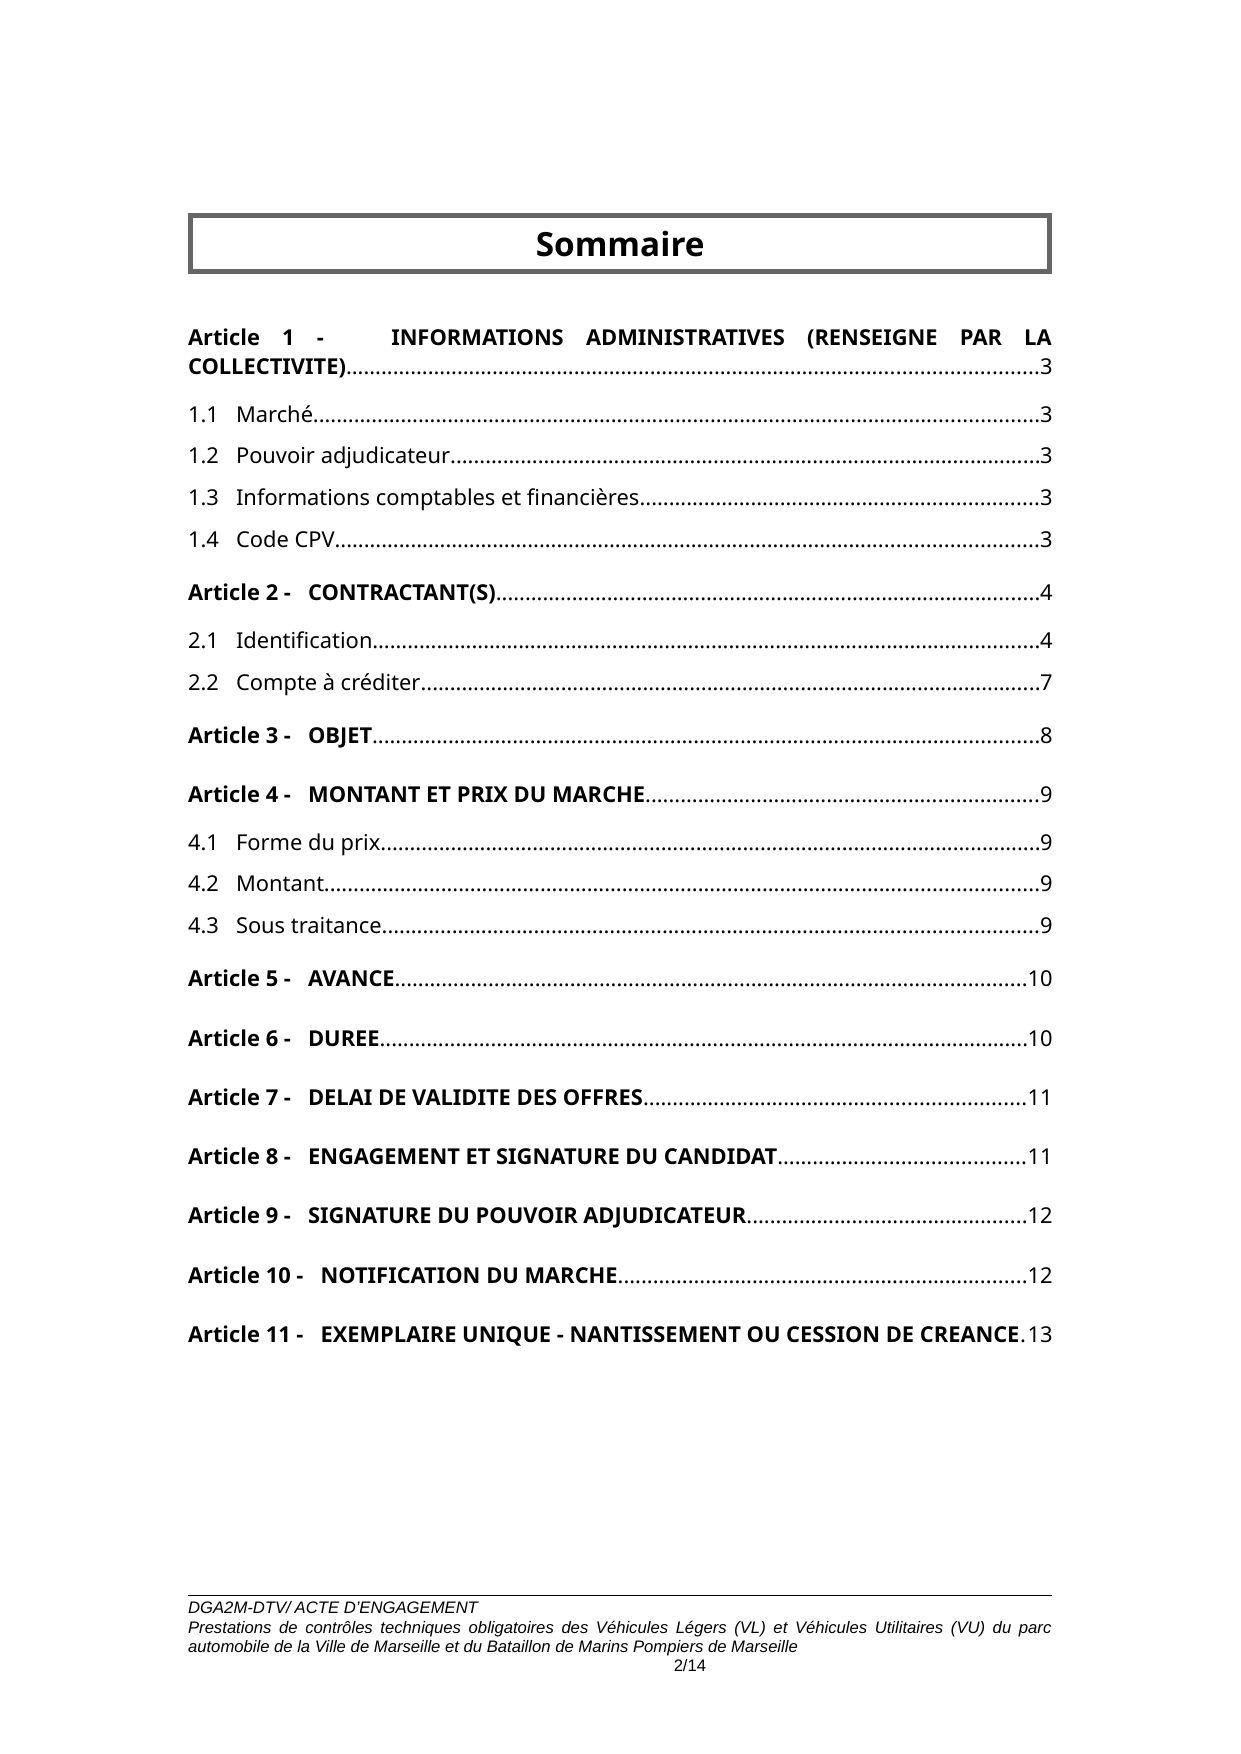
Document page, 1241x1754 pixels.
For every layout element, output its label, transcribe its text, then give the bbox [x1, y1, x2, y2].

text 2.1 Identification 4 [188, 625, 1052, 654]
text Article 8 - ENGAGEMENT ET SIGNATURE DU CANDIDAT 11 [188, 1141, 1052, 1171]
text Article 9 - SIGNATURE DU POUVOIR ADJUDICATEUR 12 [188, 1201, 1052, 1230]
text 1.1 Marché 3 [188, 399, 1052, 429]
text Article 4 - MONTANT ET PRIX DU MARCHE 9 [188, 779, 1052, 809]
text Article 6 - DUREE 10 [188, 1023, 1052, 1052]
text Article 7 - DELAI DE VALIDITE DES OFFRES 11 [188, 1082, 1052, 1112]
subtitle Sommaire [193, 218, 1047, 269]
text Article 11 - EXEMPLAIRE UNIQUE - NANTISSEMENT OU CESSION DE CREANCE 13 [188, 1319, 1052, 1349]
text 1.4 Code CPV 3 [188, 524, 1052, 554]
text 1.2 Pouvoir adjudicateur 3 [188, 441, 1052, 470]
text Article 5 - AVANCE 10 [188, 963, 1052, 993]
text Article 3 - OBJET 8 [188, 720, 1052, 750]
text Article 2 - CONTRACTANT(S) 4 [188, 577, 1052, 607]
text Article 10 - NOTIFICATION DU MARCHE 12 [188, 1260, 1052, 1289]
text 1.3 Informations comptables et financières 3 [188, 482, 1052, 512]
text 4.2 Montant 9 [188, 868, 1052, 898]
text Article 1 - INFORMATIONS ADMINISTRATIVES (RENSEIGNE PAR LA COLLECTIVITE) 3 [188, 322, 1052, 381]
text 2.2 Compte à créditer 7 [188, 666, 1052, 696]
text 4.1 Forme du prix 9 [188, 827, 1052, 856]
text 4.3 Sous traitance 9 [188, 910, 1052, 940]
